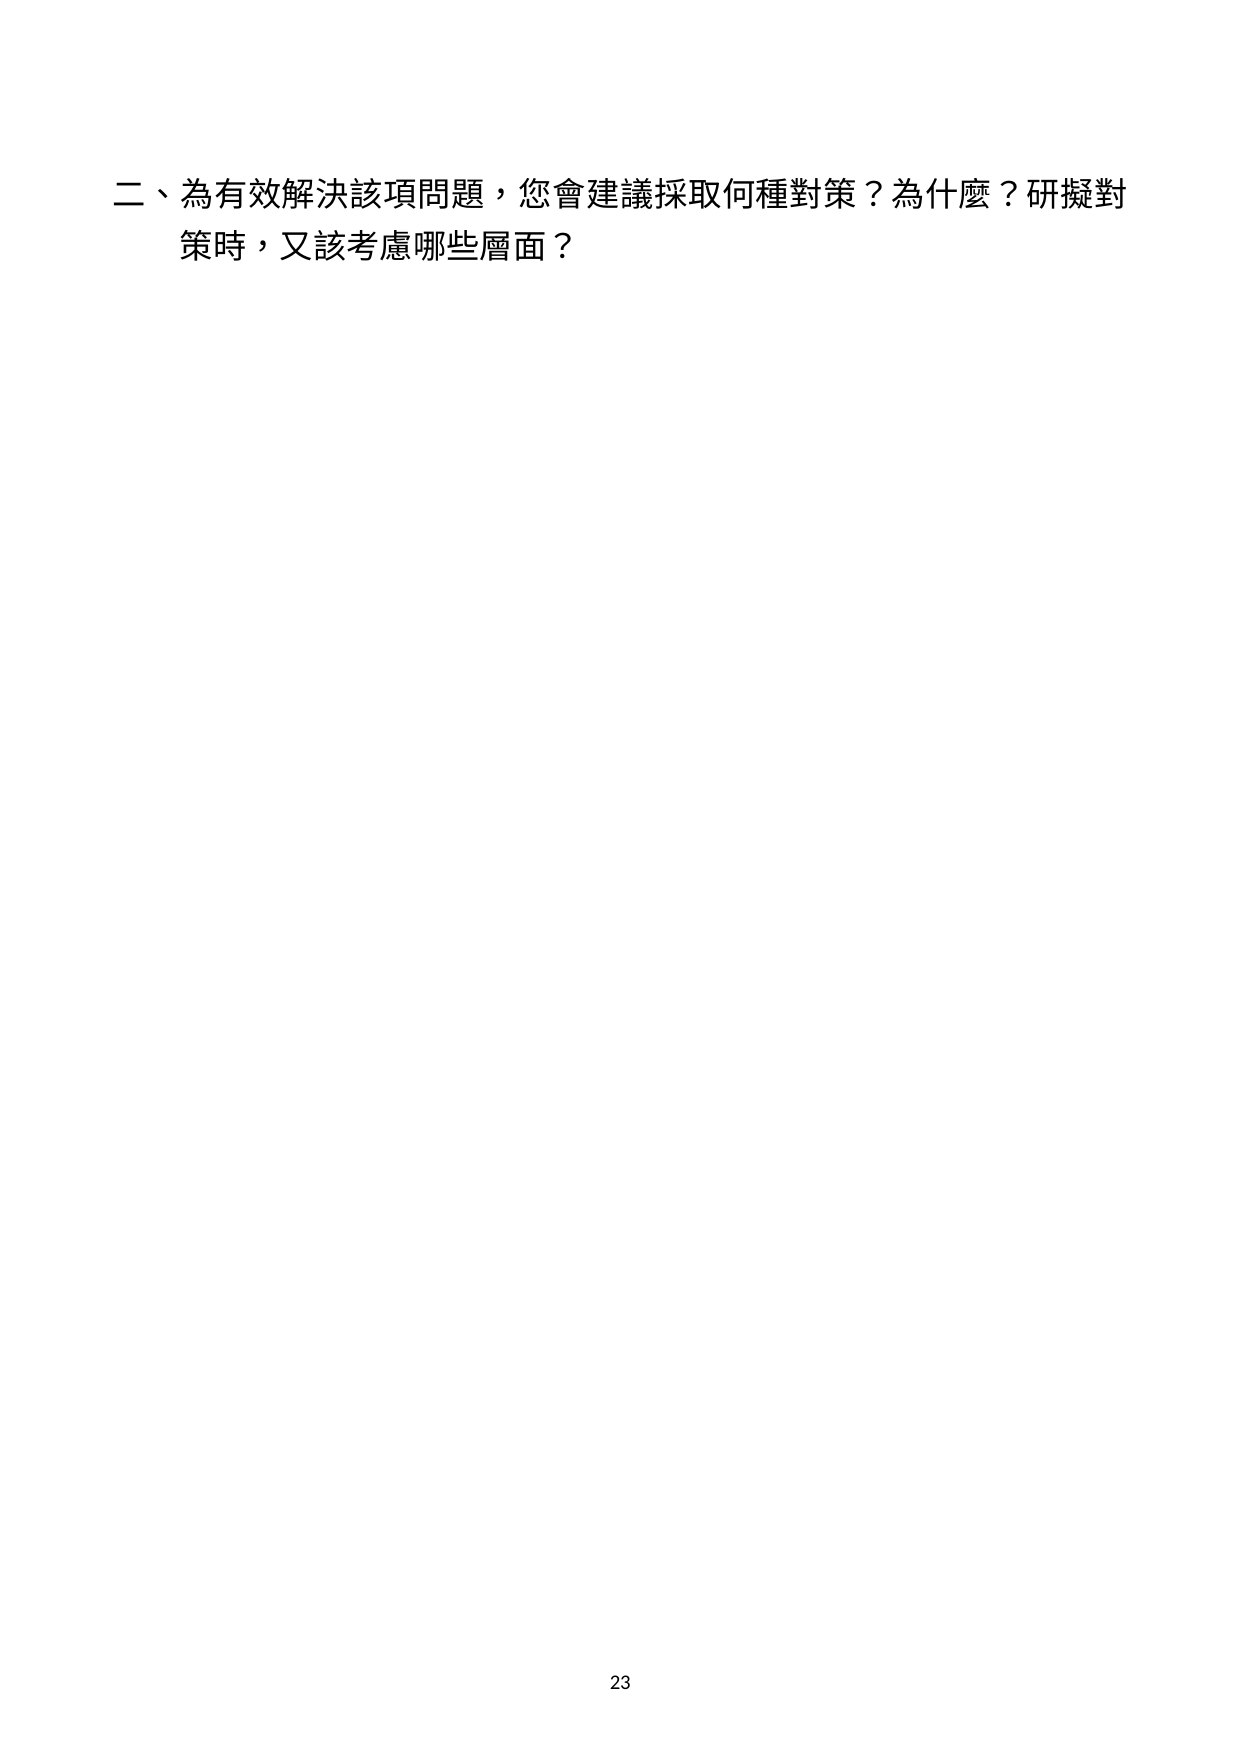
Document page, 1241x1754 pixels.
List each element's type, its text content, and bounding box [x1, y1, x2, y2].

text 二、為有效解決該項問題，您會建議採取何種對策？為什麼？研擬對策時，又該考慮哪些層面？ [112, 164, 1128, 269]
